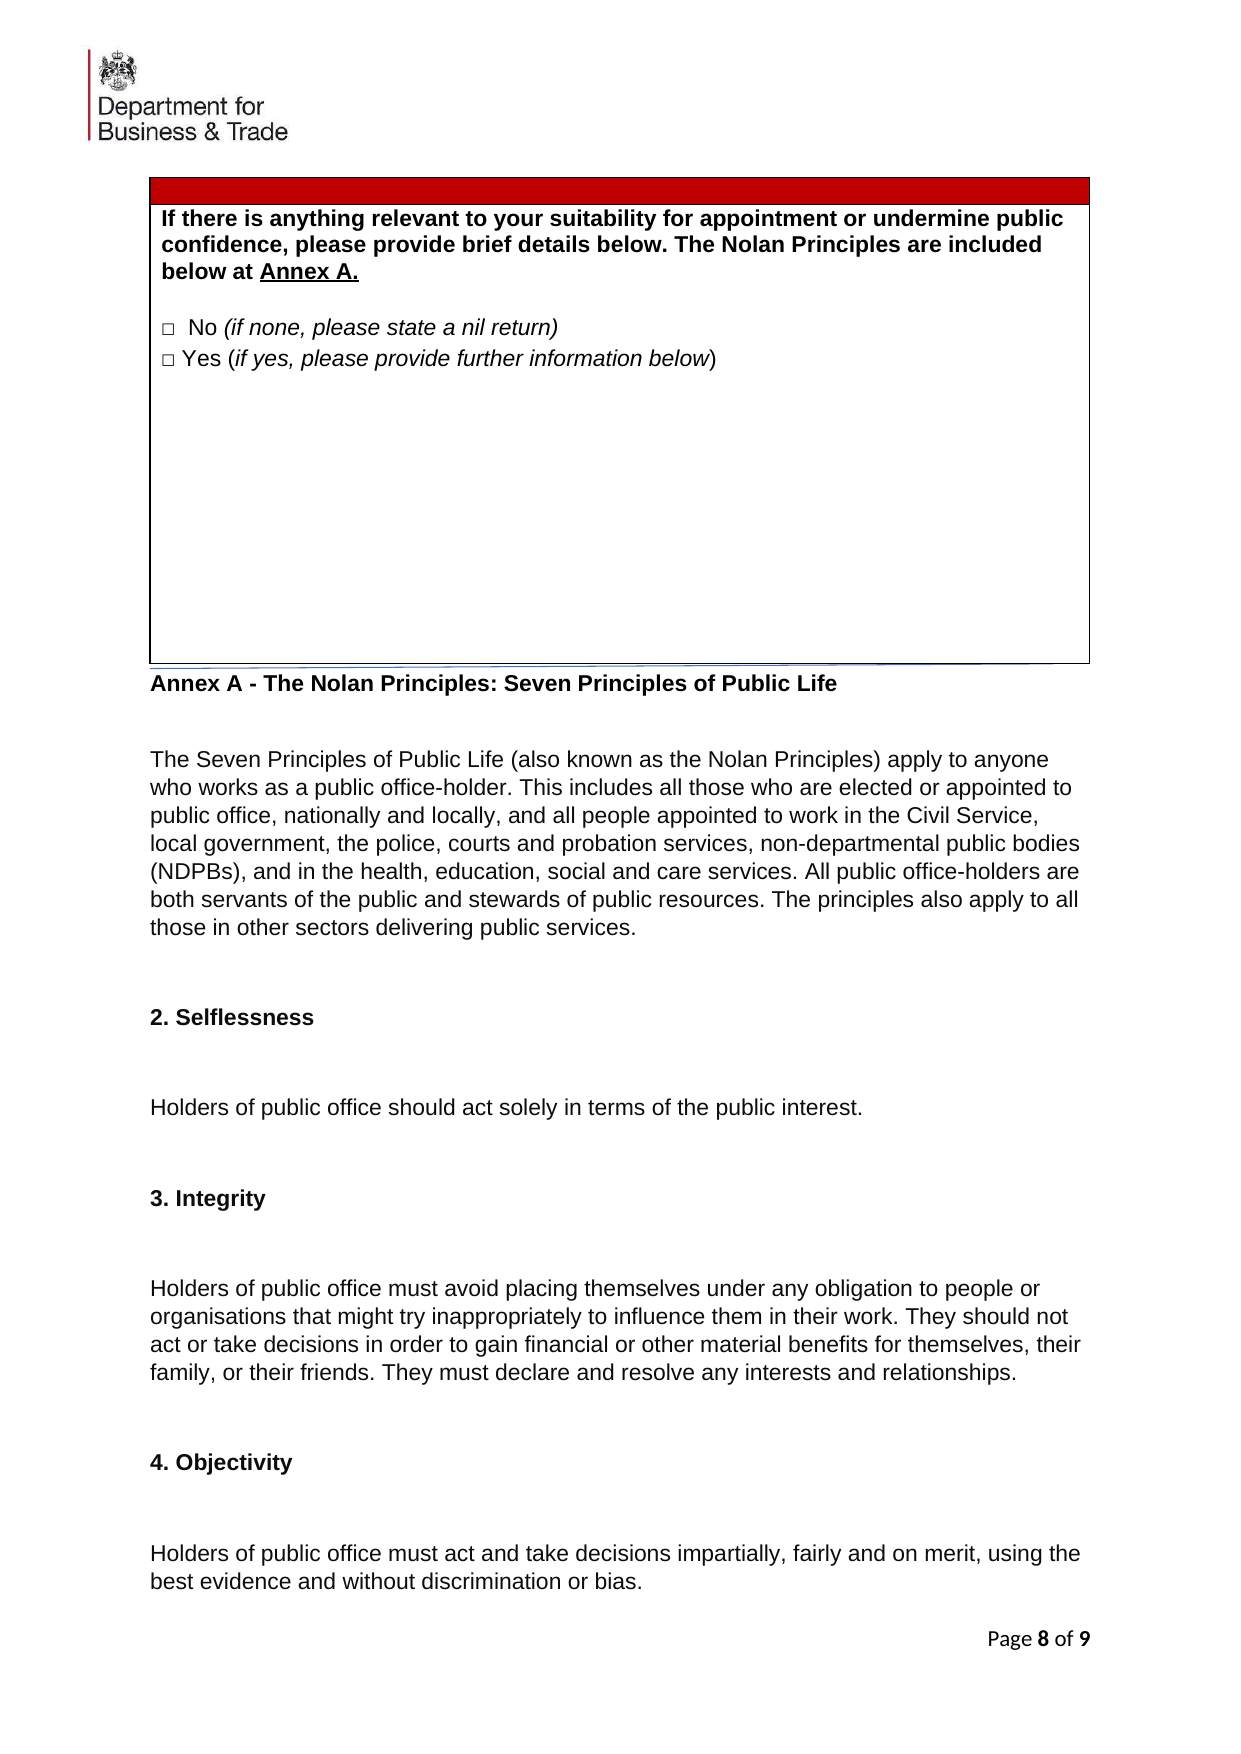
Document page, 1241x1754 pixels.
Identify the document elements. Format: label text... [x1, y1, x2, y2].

text Holders of public office must avoid placing themselves under any obligation to people or organisations that might try inappropriately to influence them in their work. They should not act or take decisions in order to gain financial or other material benefits for themselves, their family, or their friends. They must declare and resolve any interests and relationships. [150, 1275, 1090, 1385]
text 4. Objectivity [150, 1449, 1090, 1476]
text 3. Integrity [150, 1185, 1090, 1211]
text 2. Selflessness [150, 1004, 1090, 1030]
table_header [151, 178, 1089, 204]
text Annex A - The Nolan Principles: Seven Principles of Public Life [150, 664, 1090, 697]
text Holders of public office must act and take decisions impartially, fairly and on merit, using the best evidence and without discrimination or bias. [150, 1540, 1090, 1594]
text The Seven Principles of Public Life (also known as the Nolan Principles) apply to anyone who works as a public office-holder. This includes all those who are elected or appointed to public office, nationally and locally, and all people appointed to work in the Civil Service, local government, the police, courts and probation services, non-departmental public bodies (NDPBs), and in the health, education, social and care services. All public office-holders are both servants of the public and stewards of public resources. The principles also apply to all those in other sectors delivering public services. [150, 746, 1090, 940]
table_cell If there is anything relevant to your suitability for appointment or undermine public confidence, please provide brief details below. The Nolan Principles are included below at Annex A. ☐ No (if none, please state a nil return) ☐ Yes (if yes, please provide further information below) [151, 205, 1089, 663]
text Holders of public office should act solely in terms of the public interest. [150, 1094, 1090, 1121]
